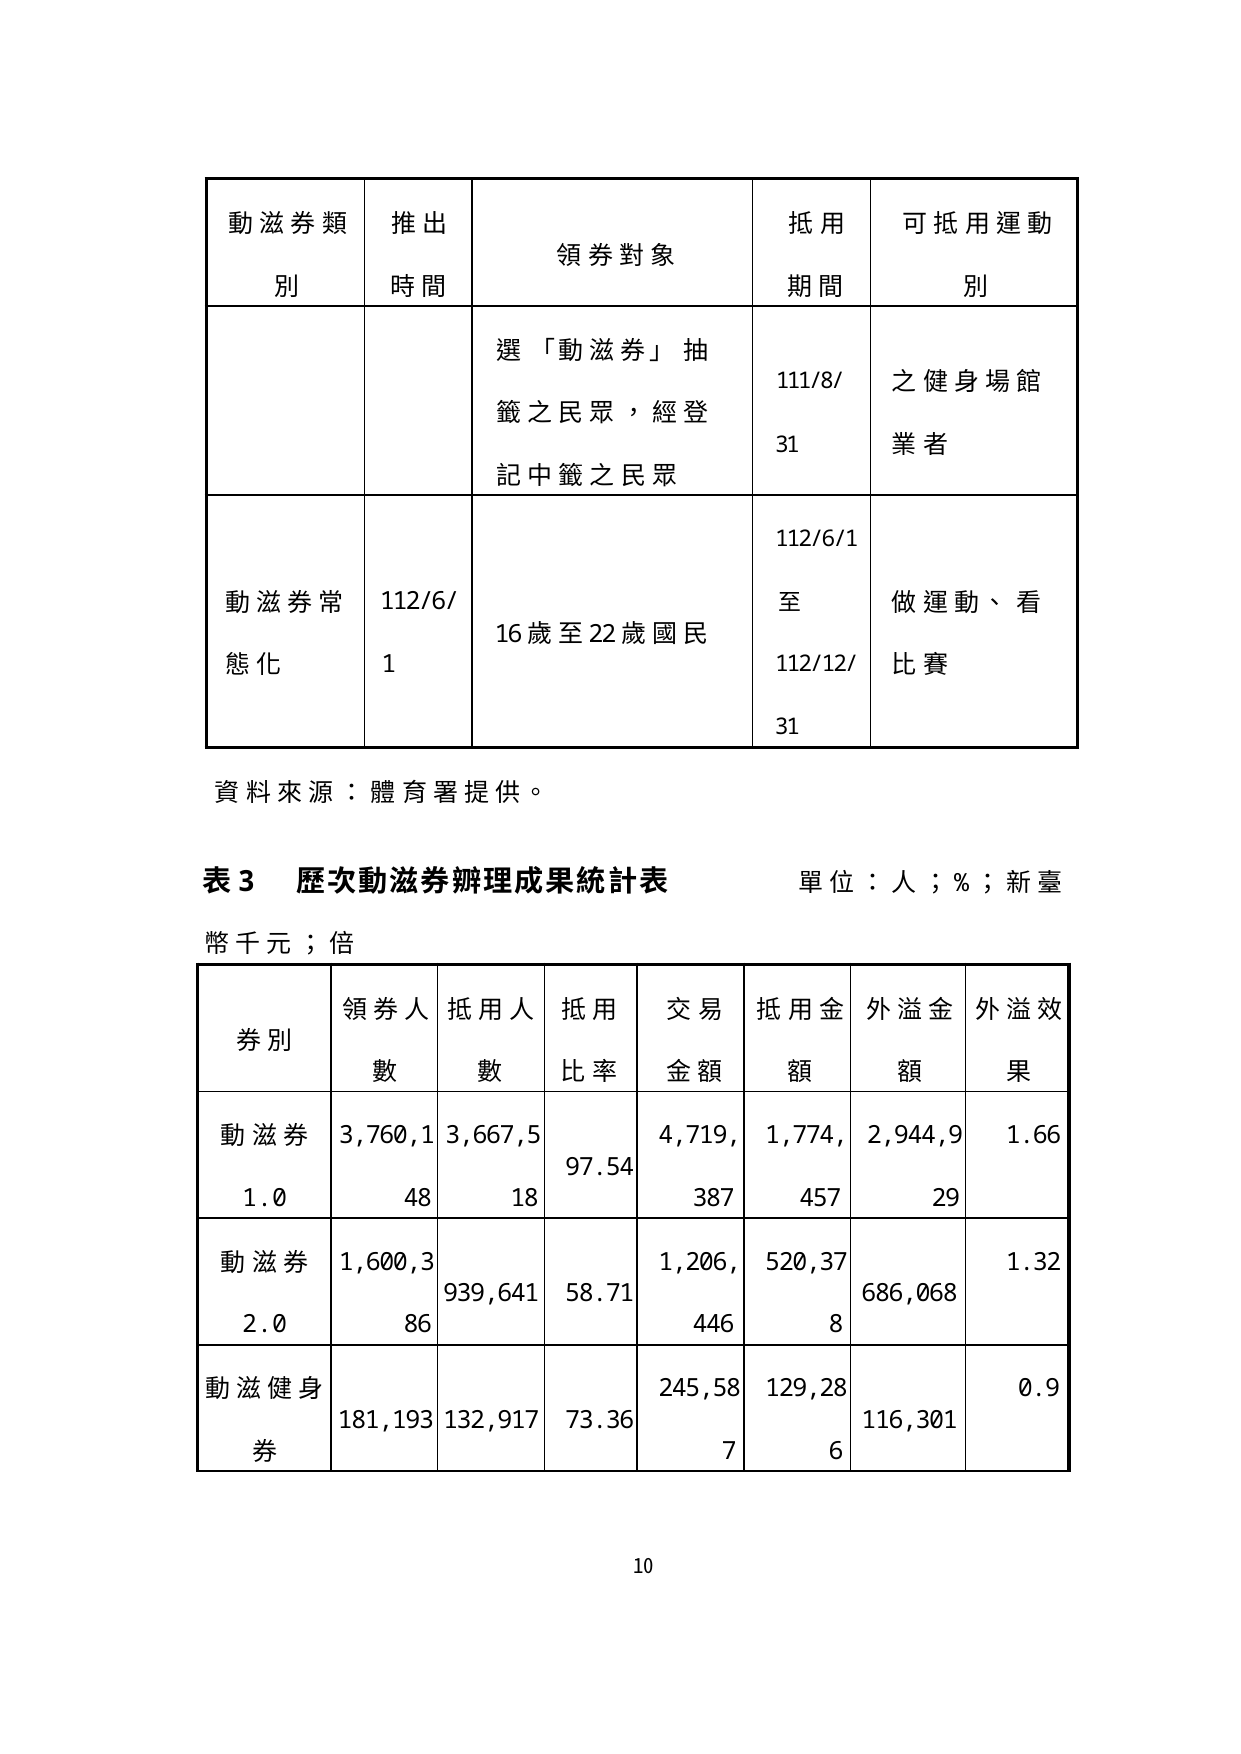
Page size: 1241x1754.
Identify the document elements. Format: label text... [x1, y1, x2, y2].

table_cell 73.36 [545, 1346, 636, 1470]
table_cell 4,719,387 [638, 1092, 743, 1217]
table_cell 0.9 [966, 1346, 1067, 1470]
table_cell [208, 307, 364, 494]
table_cell 181,193 [332, 1346, 437, 1470]
table_cell 686,068 [851, 1219, 965, 1344]
table_cell 97.54 [545, 1092, 636, 1217]
table_cell 動滋健身券 [199, 1346, 330, 1470]
table_cell 1,206,446 [638, 1219, 743, 1344]
text 資料來源：體育署提供。 [180, 749, 1066, 812]
table_cell 選「動滋券」抽籤之民眾，經登記中籤之民眾 [473, 307, 752, 494]
table_cell [365, 307, 471, 494]
table_cell 動滋券1.0 [199, 1092, 330, 1217]
table_header 抵用人數 [438, 966, 544, 1091]
table_cell 129,286 [745, 1346, 850, 1470]
table_cell 動滋券2.0 [199, 1219, 330, 1344]
table_cell 3,667,518 [438, 1092, 544, 1217]
table_cell 112/6/1至112/12/31 [753, 496, 870, 746]
table_header 抵用期間 [753, 180, 870, 305]
table_cell 1.66 [966, 1092, 1067, 1217]
table_header 可抵用運動別 [871, 180, 1076, 305]
table_cell 1,774,457 [745, 1092, 850, 1217]
table_header 外溢效果 [966, 966, 1067, 1091]
table_cell 112/6/1 [365, 496, 471, 746]
table_header 抵用金額 [745, 966, 850, 1091]
table_header 推出時間 [365, 180, 471, 305]
table_cell 1,600,386 [332, 1219, 437, 1344]
table_cell 之健身場館業者 [871, 307, 1076, 494]
table_cell 132,917 [438, 1346, 544, 1470]
table_cell 做運動、看比賽 [871, 496, 1076, 746]
text 表3 歷次動滋券辧理成果統計表 單位：人；%；新臺幣千元；倍 [195, 838, 1066, 963]
table_header 領券人數 [332, 966, 437, 1091]
table_cell 116,301 [851, 1346, 965, 1470]
table_header 券別 [199, 966, 330, 1091]
table_cell 2,944,929 [851, 1092, 965, 1217]
table_cell 1.32 [966, 1219, 1067, 1344]
table_header 交易金額 [638, 966, 743, 1091]
table_header 外溢金額 [851, 966, 965, 1091]
table_cell 939,641 [438, 1219, 544, 1344]
table_cell 16歲至22歲國民 [473, 496, 752, 746]
table_cell 動滋券常態化 [208, 496, 364, 746]
table_header 領券對象 [473, 180, 752, 305]
table_cell 245,587 [638, 1346, 743, 1470]
table_cell 520,378 [745, 1219, 850, 1344]
table_header 抵用比率 [545, 966, 636, 1091]
table_cell 3,760,148 [332, 1092, 437, 1217]
table_header 動滋券類別 [208, 180, 364, 305]
table_cell 58.71 [545, 1219, 636, 1344]
table_cell 111/8/ 31 [753, 307, 870, 494]
